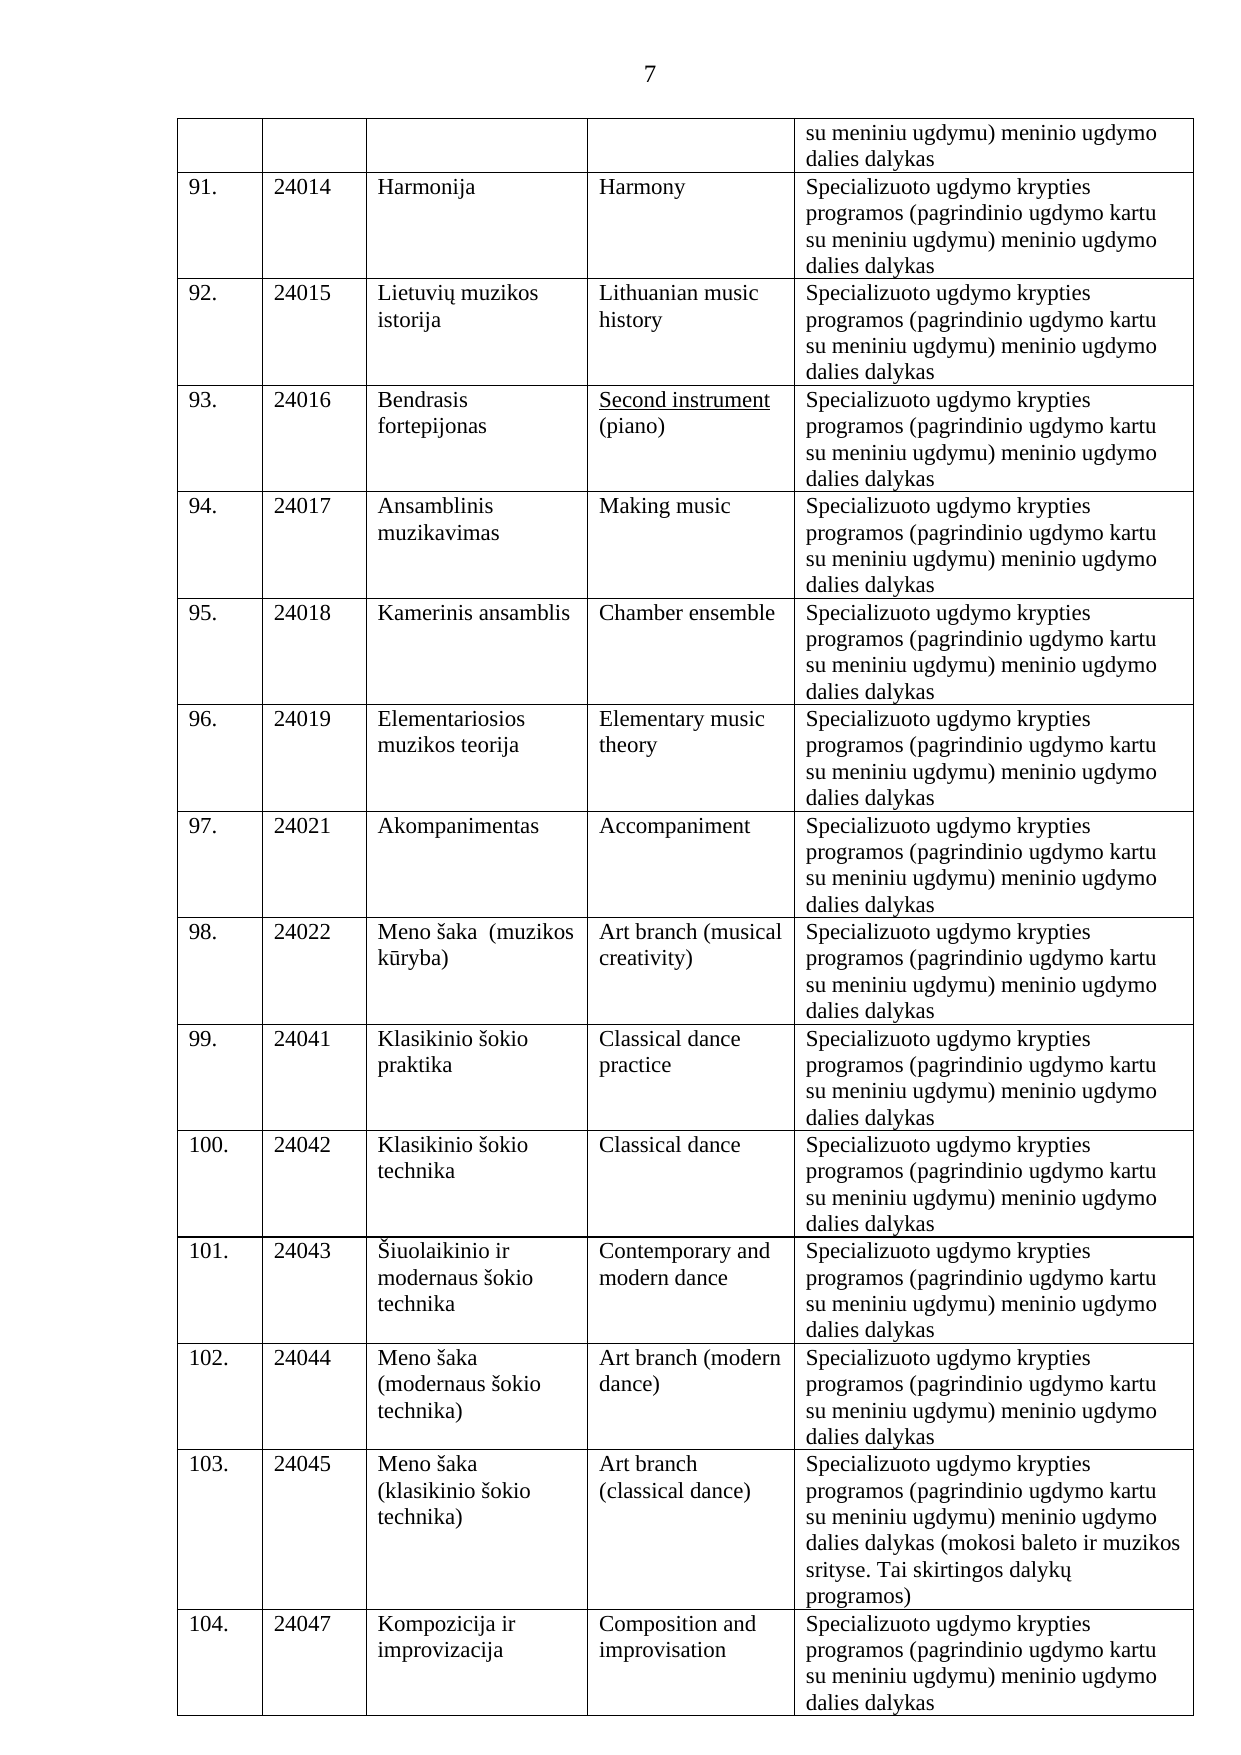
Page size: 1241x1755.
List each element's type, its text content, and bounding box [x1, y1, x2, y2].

table_cell 95. [178, 599, 262, 704]
table_cell Accompaniment [588, 812, 794, 917]
table_cell Classical dance practice [588, 1025, 794, 1130]
table_cell Elementariosios muzikos teorija [367, 705, 587, 811]
table_cell Specializuoto ugdymo krypties programos (pagrindinio ugdymo kartu su meniniu ugdymu) meninio ugdymo dalies dalykas [795, 173, 1193, 278]
table_cell Specializuoto ugdymo krypties programos (pagrindinio ugdymo kartu su meniniu ugdymu) meninio ugdymo dalies dalykas [795, 492, 1193, 598]
table_cell Meno šaka (muzikos kūryba) [367, 918, 587, 1023]
table_cell 24017 [263, 492, 366, 598]
table_cell Specializuoto ugdymo krypties programos (pagrindinio ugdymo kartu su meniniu ugdymu) meninio ugdymo dalies dalykas [795, 1344, 1193, 1449]
table_cell Kompozicija ir improvizacija [367, 1610, 587, 1715]
table_cell Specializuoto ugdymo krypties programos (pagrindinio ugdymo kartu su meniniu ugdymu) meninio ugdymo dalies dalykas [795, 705, 1193, 811]
table_cell Specializuoto ugdymo krypties programos (pagrindinio ugdymo kartu su meniniu ugdymu) meninio ugdymo dalies dalykas [795, 279, 1193, 385]
table_cell Second instrument (piano) [588, 386, 794, 491]
table_cell [178, 119, 262, 172]
table_cell Lietuvių muzikos istorija [367, 279, 587, 385]
table_cell Kamerinis ansamblis [367, 599, 587, 704]
table_cell Šiuolaikinio ir modernaus šokio technika [367, 1238, 587, 1343]
table_cell 24043 [263, 1238, 366, 1343]
table_cell 24044 [263, 1344, 366, 1449]
table_cell [367, 119, 587, 172]
table_cell 24022 [263, 918, 366, 1023]
table_cell 101. [178, 1238, 262, 1343]
table_cell 97. [178, 812, 262, 917]
table_cell 24018 [263, 599, 366, 704]
table_cell Making music [588, 492, 794, 598]
table_cell Chamber ensemble [588, 599, 794, 704]
table_cell 93. [178, 386, 262, 491]
table_cell Classical dance [588, 1131, 794, 1236]
table_cell Composition and improvisation [588, 1610, 794, 1715]
table_cell Specializuoto ugdymo krypties programos (pagrindinio ugdymo kartu su meniniu ugdymu) meninio ugdymo dalies dalykas [795, 1610, 1193, 1715]
table_cell 24041 [263, 1025, 366, 1130]
table_cell Specializuoto ugdymo krypties programos (pagrindinio ugdymo kartu su meniniu ugdymu) meninio ugdymo dalies dalykas [795, 918, 1193, 1023]
table_cell Specializuoto ugdymo krypties programos (pagrindinio ugdymo kartu su meniniu ugdymu) meninio ugdymo dalies dalykas [795, 1025, 1193, 1130]
table_cell Harmony [588, 173, 794, 278]
table_cell 100. [178, 1131, 262, 1236]
table_cell Specializuoto ugdymo krypties programos (pagrindinio ugdymo kartu su meniniu ugdymu) meninio ugdymo dalies dalykas [795, 386, 1193, 491]
table_cell 103. [178, 1450, 262, 1608]
table_cell Bendrasis fortepijonas [367, 386, 587, 491]
table_cell 102. [178, 1344, 262, 1449]
table_cell Lithuanian music history [588, 279, 794, 385]
table_cell Elementary music theory [588, 705, 794, 811]
table_cell Klasikinio šokio praktika [367, 1025, 587, 1130]
table_cell Meno šaka (klasikinio šokio technika) [367, 1450, 587, 1608]
table_cell [588, 119, 794, 172]
table_cell Art branch (musical creativity) [588, 918, 794, 1023]
table_cell Contemporary and modern dance [588, 1238, 794, 1343]
table_cell Harmonija [367, 173, 587, 278]
table_cell 91. [178, 173, 262, 278]
table_cell 24016 [263, 386, 366, 491]
table_cell 92. [178, 279, 262, 385]
table_cell Specializuoto ugdymo krypties programos (pagrindinio ugdymo kartu su meniniu ugdymu) meninio ugdymo dalies dalykas (mokosi baleto ir muzikos srityse. Tai skirtingos dalykų programos) [795, 1450, 1193, 1608]
table_cell Specializuoto ugdymo krypties programos (pagrindinio ugdymo kartu su meniniu ugdymu) meninio ugdymo dalies dalykas [795, 1131, 1193, 1236]
table_cell Klasikinio šokio technika [367, 1131, 587, 1236]
table_cell 24047 [263, 1610, 366, 1715]
table_cell 24019 [263, 705, 366, 811]
table_cell 24015 [263, 279, 366, 385]
table_cell 98. [178, 918, 262, 1023]
table_cell 99. [178, 1025, 262, 1130]
table_cell 94. [178, 492, 262, 598]
table_cell Specializuoto ugdymo krypties programos (pagrindinio ugdymo kartu su meniniu ugdymu) meninio ugdymo dalies dalykas [795, 599, 1193, 704]
table_cell 96. [178, 705, 262, 811]
table_cell 24042 [263, 1131, 366, 1236]
table_cell 24014 [263, 173, 366, 278]
table_cell [263, 119, 366, 172]
table_cell Specializuoto ugdymo krypties programos (pagrindinio ugdymo kartu su meniniu ugdymu) meninio ugdymo dalies dalykas [795, 1238, 1193, 1343]
table_cell 104. [178, 1610, 262, 1715]
table_cell 24021 [263, 812, 366, 917]
table_cell Meno šaka (modernaus šokio technika) [367, 1344, 587, 1449]
table_cell Specializuoto ugdymo krypties programos (pagrindinio ugdymo kartu su meniniu ugdymu) meninio ugdymo dalies dalykas [795, 812, 1193, 917]
table_cell Art branch (classical dance) [588, 1450, 794, 1608]
table_cell su meniniu ugdymu) meninio ugdymo dalies dalykas [795, 119, 1193, 172]
table_cell 24045 [263, 1450, 366, 1608]
table_cell Ansamblinis muzikavimas [367, 492, 587, 598]
table_cell Art branch (modern dance) [588, 1344, 794, 1449]
table_cell Akompanimentas [367, 812, 587, 917]
